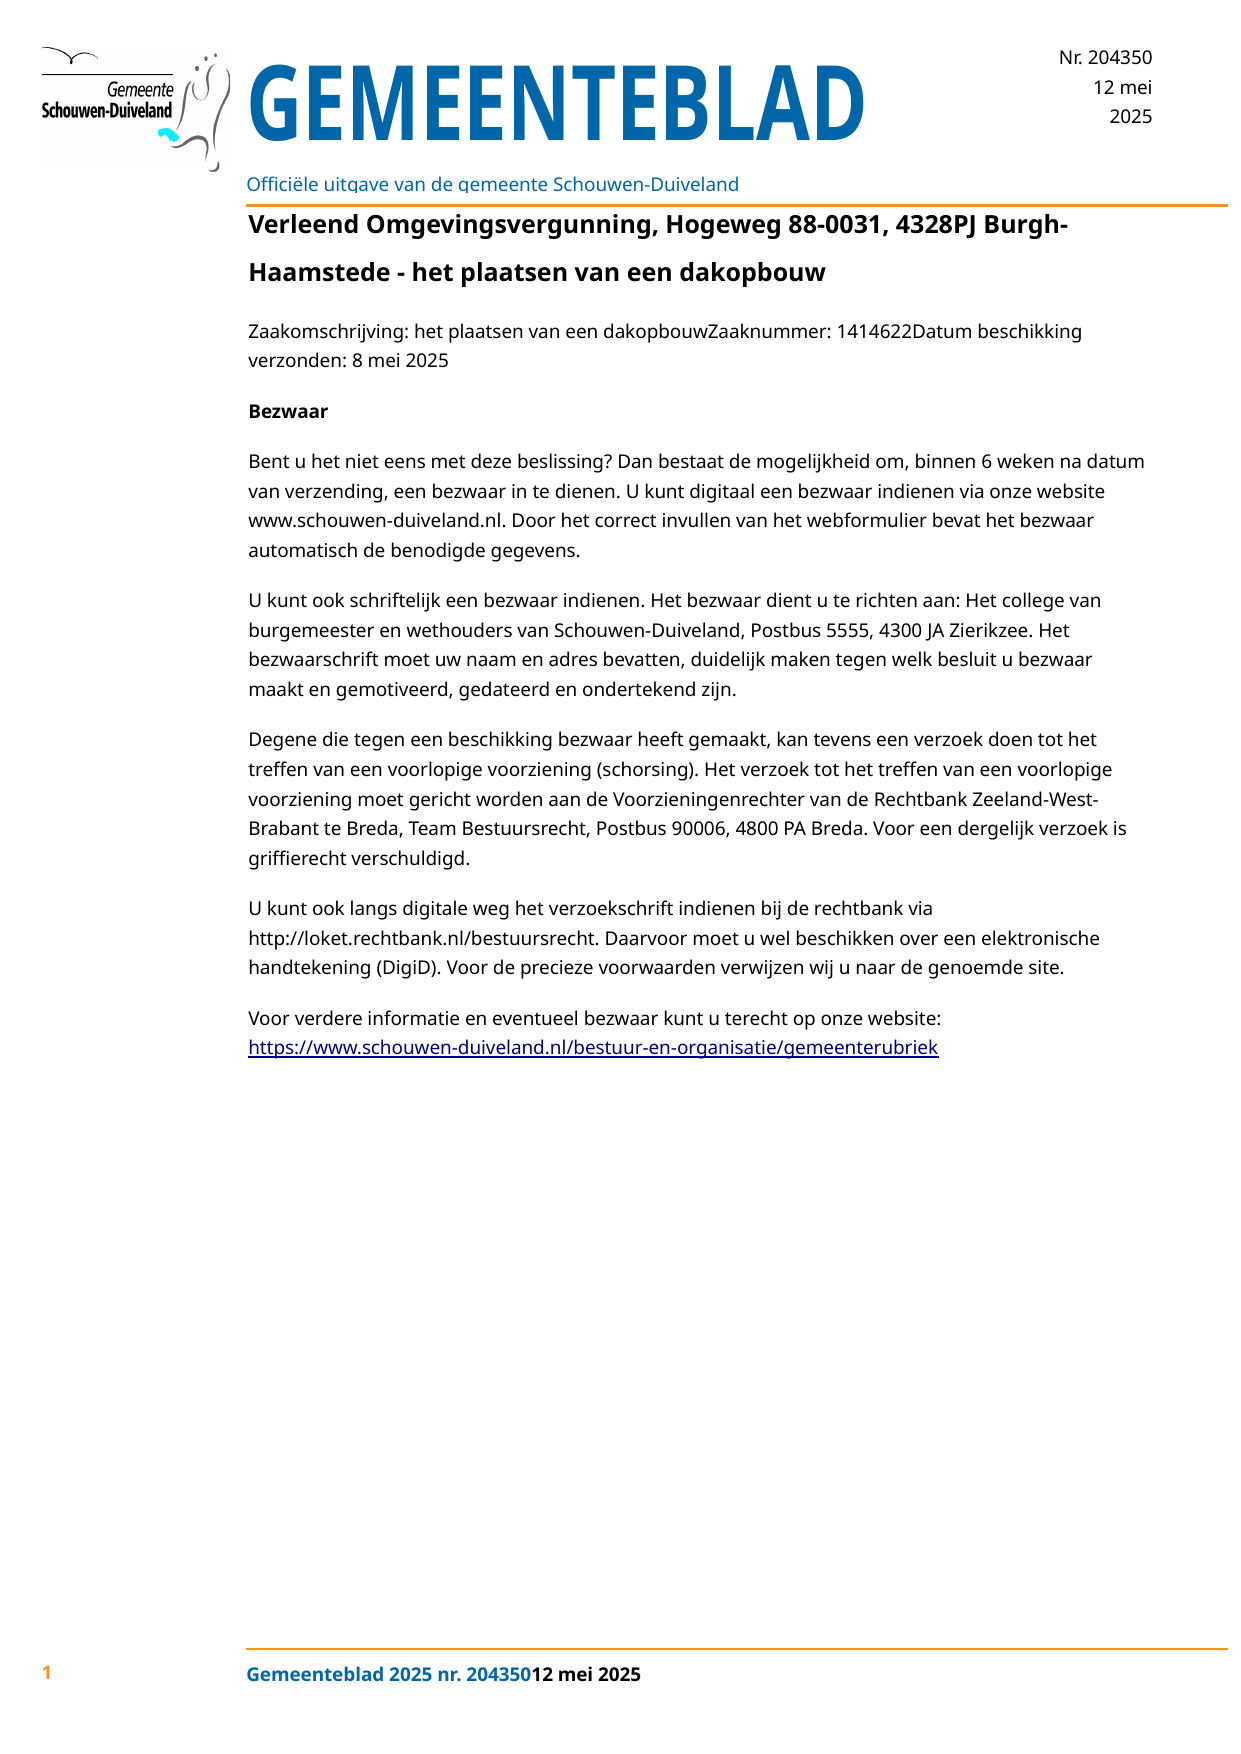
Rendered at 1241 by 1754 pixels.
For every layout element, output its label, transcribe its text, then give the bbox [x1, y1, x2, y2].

picture [41, 47, 231, 172]
text Zaakomschrijving: het plaatsen van een dakopbouwZaaknummer: 1414622Datum beschikking verzonden: 8 mei 2025 [248, 318, 1152, 373]
text U kunt ook schriftelijk een bezwaar indienen. Het bezwaar dient u te richten aan: Het college van burgemeester en wethouders van Schouwen-Duiveland, Postbus 5555, 4300 JA Zierikzee. Het bezwaarschrift moet uw naam en adres bevatten, duidelijk maken tegen welk besluit u bezwaar maakt en gemotiveerd, gedateerd en ondertekend zijn. [248, 587, 1152, 702]
text Bent u het niet eens met deze beslissing? Dan bestaat de mogelijkheid om, binnen 6 weken na datum van verzending, een bezwaar in te dienen. U kunt digitaal een bezwaar indienen via onze website www.schouwen-duiveland.nl. Door het correct invullen van het webformulier bevat het bezwaar automatisch de benodigde gegevens. [248, 448, 1152, 563]
text Verleend Omgevingsvergunning, Hogeweg 88-0031, 4328PJ Burgh-Haamstede - het plaatsen van een dakopbouw [248, 207, 1152, 288]
text Voor verdere informatie en eventueel bezwaar kunt u terecht op onze website: https://www.schouwen-duiveland.nl/bestuur-en-organisatie/gemeenterubriek [248, 1005, 1152, 1060]
text Bezwaar [248, 398, 1152, 424]
text Degene die tegen een beschikking bezwaar heeft gemaakt, kan tevens een verzoek doen tot het treffen van een voorlopige voorziening (schorsing). Het verzoek tot het treffen van een voorlopige voorziening moet gericht worden aan de Voorzieningenrechter van de Rechtbank Zeeland-West-Brabant te Breda, Team Bestuursrecht, Postbus 90006, 4800 PA Breda. Voor een dergelijk verzoek is griffierecht verschuldigd. [248, 727, 1152, 871]
text U kunt ook langs digitale weg het verzoekschrift indienen bij de rechtbank via http://loket.rechtbank.nl/bestuursrecht. Daarvoor moet u wel beschikken over een elektronische handtekening (DigiD). Voor de precieze voorwaarden verwijzen wij u naar de genoemde site. [248, 895, 1152, 980]
